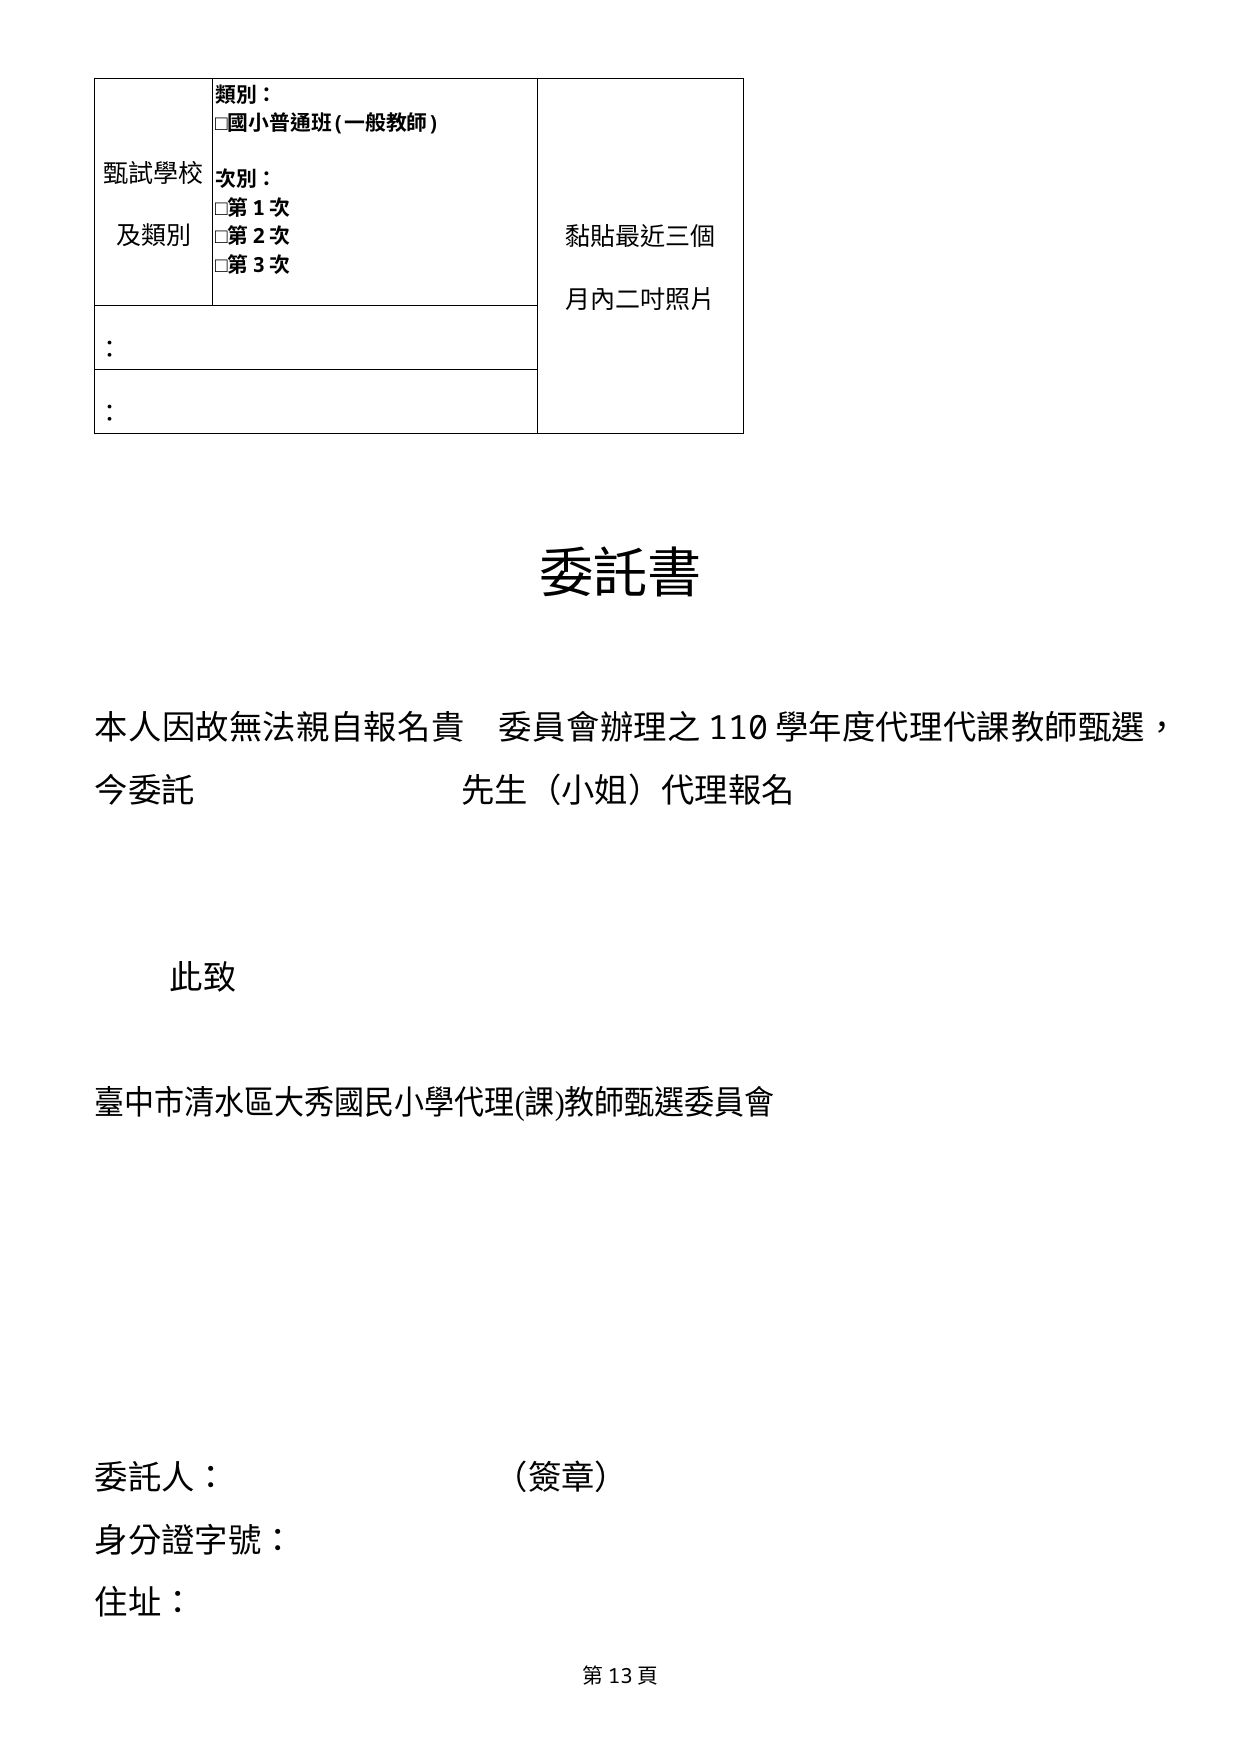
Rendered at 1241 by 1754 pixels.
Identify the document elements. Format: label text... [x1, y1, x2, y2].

table_cell 黏貼最近三個 月內二吋照片 [538, 79, 743, 432]
table_cell ： [95, 370, 537, 432]
text 住址： [94, 1558, 1146, 1621]
text 本人因故無法親自報名貴 委員會辦理之110學年度代理代課教師甄選，今委託 先生（小姐）代理報名 [94, 683, 1146, 808]
text 委託書 [94, 496, 1146, 621]
table_cell ： [95, 306, 537, 369]
text 此致 [94, 933, 1146, 996]
table_cell 類別： □國小普通班(一般教師) 次別： □第1次 □第2次 □第3次 [213, 79, 537, 305]
table_cell 甄試學校 及類別 [95, 79, 212, 305]
text 身分證字號： [94, 1496, 1146, 1558]
text 臺中市清水區大秀國民小學代理(課)教師甄選委員會 [94, 1058, 1146, 1121]
text 委託人： （簽章） [94, 1433, 1146, 1496]
